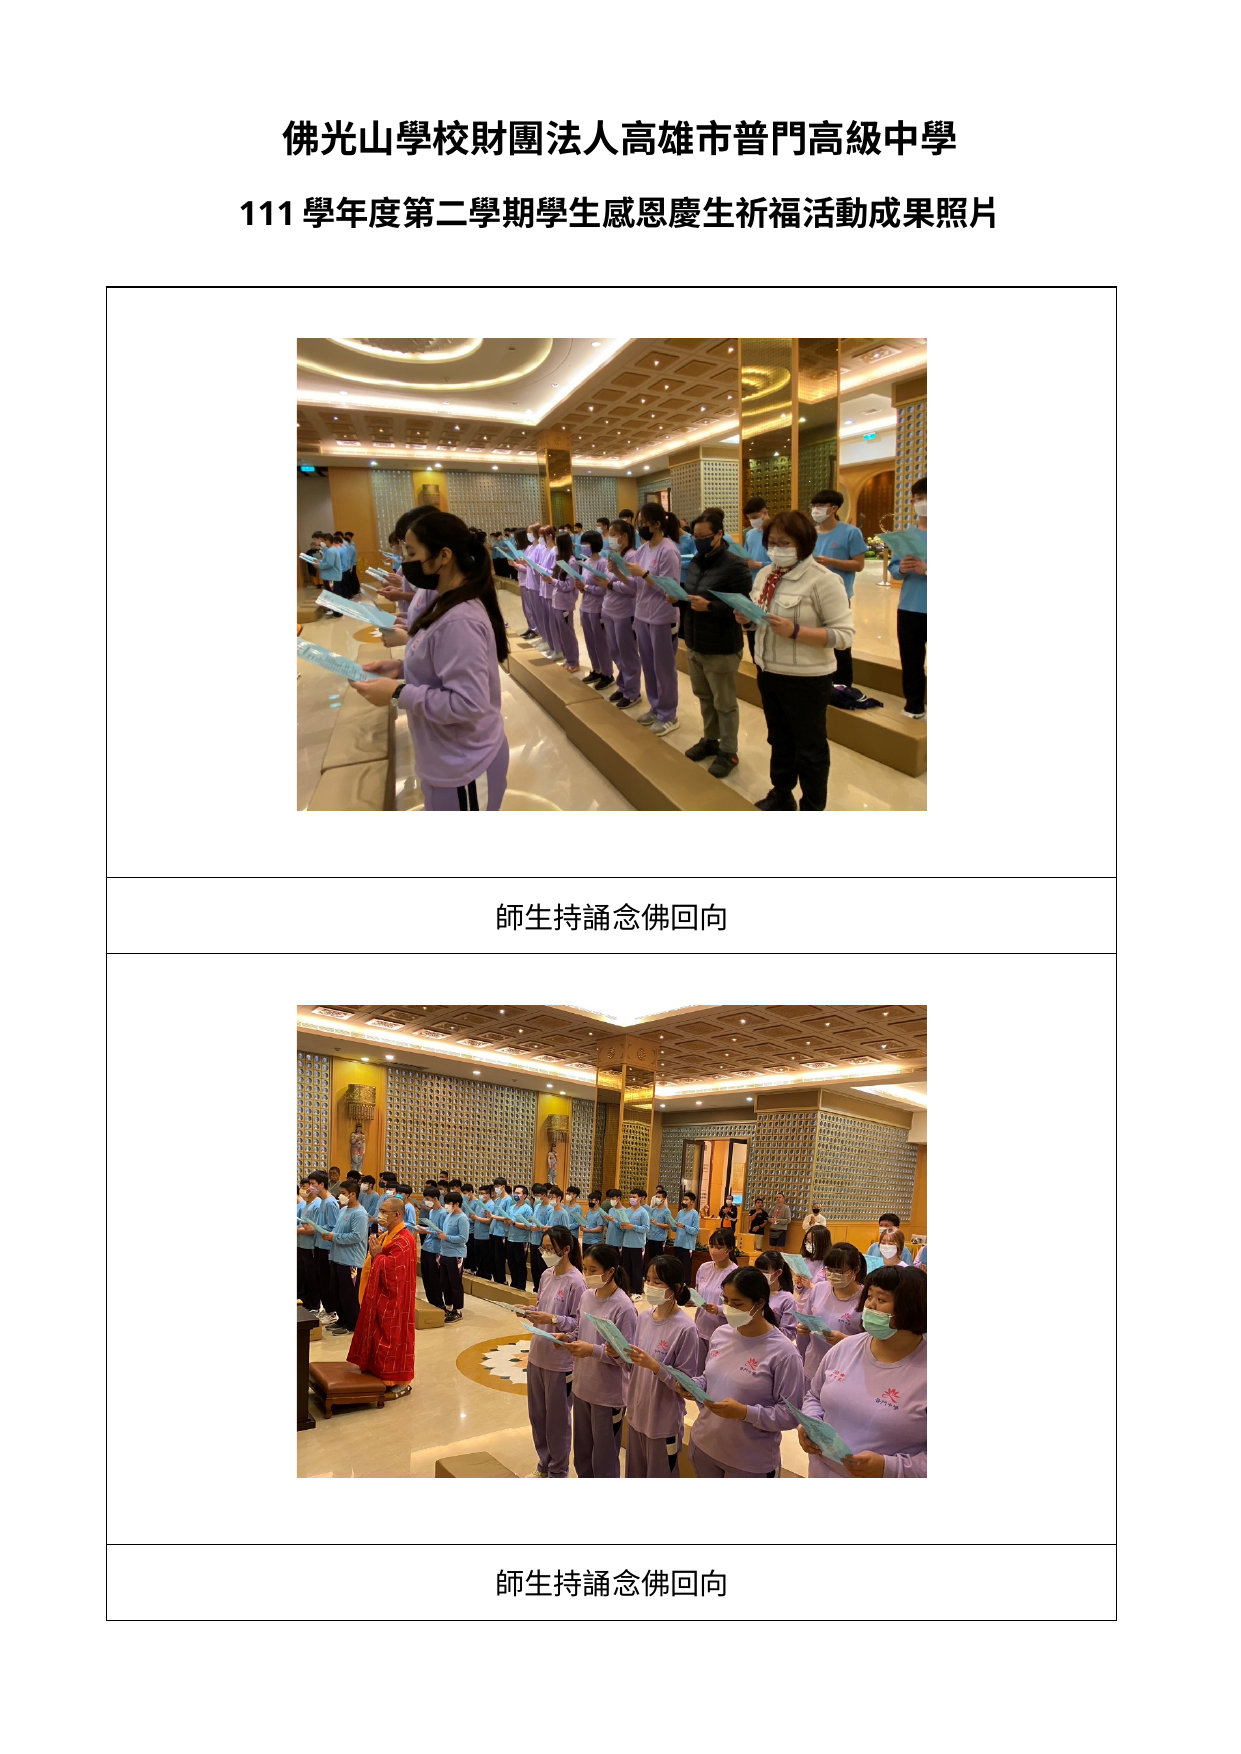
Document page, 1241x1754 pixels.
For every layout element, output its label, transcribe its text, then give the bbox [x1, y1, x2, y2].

table_header [107, 288, 1116, 877]
text 111學年度第二學期學生感恩慶生祈福活動成果照片 [118, 174, 1122, 249]
table_cell 師生持誦念佛回向 [107, 878, 1116, 953]
table_cell [107, 954, 1116, 1543]
text 佛光山學校財團法人高雄市普門高級中學 [118, 99, 1122, 174]
picture [296, 338, 927, 811]
picture [296, 1005, 927, 1478]
table_cell 師生持誦念佛回向 [107, 1545, 1116, 1619]
